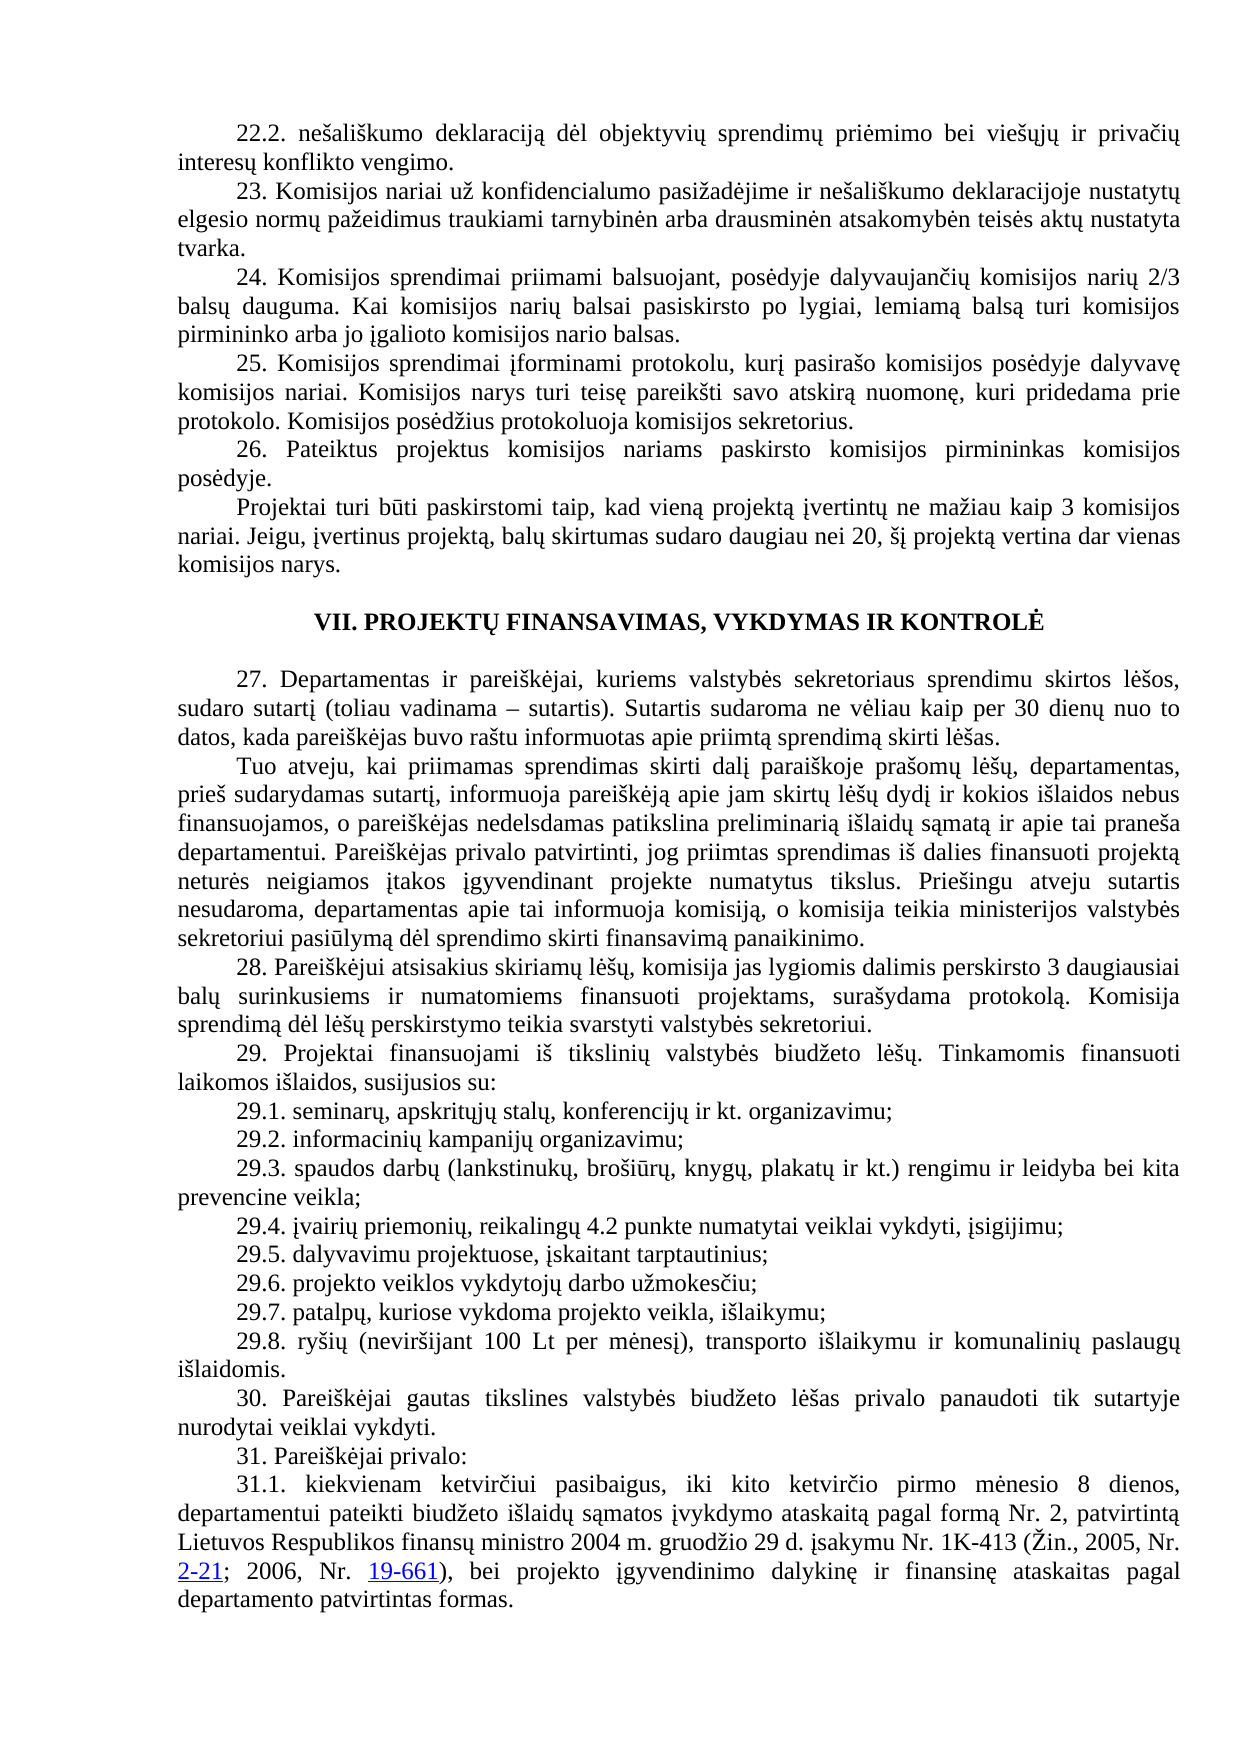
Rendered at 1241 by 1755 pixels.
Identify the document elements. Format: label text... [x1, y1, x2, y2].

text 31.1. kiekvienam ketvirčiui pasibaigus, iki kito ketvirčio pirmo mėnesio 8 dienos, departamentui pateikti biudžeto išlaidų sąmatos įvykdymo ataskaitą pagal formą Nr. 2, patvirtintą Lietuvos Respublikos finansų ministro 2004 m. gruodžio 29 d. įsakymu Nr. 1K-413 (Žin., 2005, Nr. 2-21; 2006, Nr. 19-661), bei projekto įgyvendinimo dalykinę ir finansinę ataskaitas pagal departamento patvirtintas formas. [177, 1469, 1181, 1613]
text 22.2. nešališkumo deklaraciją dėl objektyvių sprendimų priėmimo bei viešųjų ir privačių interesų konflikto vengimo. [177, 118, 1181, 176]
text 29.2. informacinių kampanijų organizavimu; [177, 1124, 1181, 1153]
text Projektai turi būti paskirstomi taip, kad vieną projektą įvertintų ne mažiau kaip 3 komisijos nariai. Jeigu, įvertinus projektą, balų skirtumas sudaro daugiau nei 20, šį projektą vertina dar vienas komisijos narys. [177, 492, 1181, 578]
text Tuo atveju, kai priimamas sprendimas skirti dalį paraiškoje prašomų lėšų, departamentas, prieš sudarydamas sutartį, informuoja pareiškėją apie jam skirtų lėšų dydį ir kokios išlaidos nebus finansuojamos, o pareiškėjas nedelsdamas patikslina preliminarią išlaidų sąmatą ir apie tai praneša departamentui. Pareiškėjas privalo patvirtinti, jog priimtas sprendimas iš dalies finansuoti projektą neturės neigiamos įtakos įgyvendinant projekte numatytus tikslus. Priešingu atveju sutartis nesudaroma, departamentas apie tai informuoja komisiją, o komisija teikia ministerijos valstybės sekretoriui pasiūlymą dėl sprendimo skirti finansavimą panaikinimo. [177, 751, 1181, 952]
text 24. Komisijos sprendimai priimami balsuojant, posėdyje dalyvaujančių komisijos narių 2/3 balsų dauguma. Kai komisijos narių balsai pasiskirsto po lygiai, lemiamą balsą turi komisijos pirmininko arba jo įgalioto komisijos nario balsas. [177, 262, 1181, 348]
text 28. Pareiškėjui atsisakius skiriamų lėšų, komisija jas lygiomis dalimis perskirsto 3 daugiausiai balų surinkusiems ir numatomiems finansuoti projektams, surašydama protokolą. Komisija sprendimą dėl lėšų perskirstymo teikia svarstyti valstybės sekretoriui. [177, 952, 1181, 1038]
text 29.3. spaudos darbų (lankstinukų, brošiūrų, knygų, plakatų ir kt.) rengimu ir leidyba bei kita prevencine veikla; [177, 1153, 1181, 1211]
text 27. Departamentas ir pareiškėjai, kuriems valstybės sekretoriaus sprendimu skirtos lėšos, sudaro sutartį (toliau vadinama – sutartis). Sutartis sudaroma ne vėliau kaip per 30 dienų nuo to datos, kada pareiškėjas buvo raštu informuotas apie priimtą sprendimą skirti lėšas. [177, 664, 1181, 751]
text 29.4. įvairių priemonių, reikalingų 4.2 punkte numatytai veiklai vykdyti, įsigijimu; [177, 1211, 1181, 1239]
text 30. Pareiškėjai gautas tikslines valstybės biudžeto lėšas privalo panaudoti tik sutartyje nurodytai veiklai vykdyti. [177, 1383, 1181, 1441]
text 26. Pateiktus projektus komisijos nariams paskirsto komisijos pirmininkas komisijos posėdyje. [177, 434, 1181, 492]
text 29.8. ryšių (neviršijant 100 Lt per mėnesį), transporto išlaikymu ir komunalinių paslaugų išlaidomis. [177, 1326, 1181, 1383]
text 29.1. seminarų, apskritųjų stalų, konferencijų ir kt. organizavimu; [177, 1096, 1181, 1124]
text 23. Komisijos nariai už konfidencialumo pasižadėjime ir nešališkumo deklaracijoje nustatytų elgesio normų pažeidimus traukiami tarnybinėn arba drausminėn atsakomybėn teisės aktų nustatyta tvarka. [177, 176, 1181, 262]
text 29.7. patalpų, kuriose vykdoma projekto veikla, išlaikymu; [177, 1297, 1181, 1326]
text VII. PROJEKTŲ FINANSAVIMAS, VYKDYMAS IR KONTROLĖ [177, 607, 1181, 636]
text 29. Projektai finansuojami iš tikslinių valstybės biudžeto lėšų. Tinkamomis finansuoti laikomos išlaidos, susijusios su: [177, 1038, 1181, 1096]
text 29.5. dalyvavimu projektuose, įskaitant tarptautinius; [177, 1239, 1181, 1268]
text 31. Pareiškėjai privalo: [177, 1441, 1181, 1469]
text 25. Komisijos sprendimai įforminami protokolu, kurį pasirašo komisijos posėdyje dalyvavę komisijos nariai. Komisijos narys turi teisę pareikšti savo atskirą nuomonę, kuri pridedama prie protokolo. Komisijos posėdžius protokoluoja komisijos sekretorius. [177, 348, 1181, 434]
text 29.6. projekto veiklos vykdytojų darbo užmokesčiu; [177, 1268, 1181, 1297]
